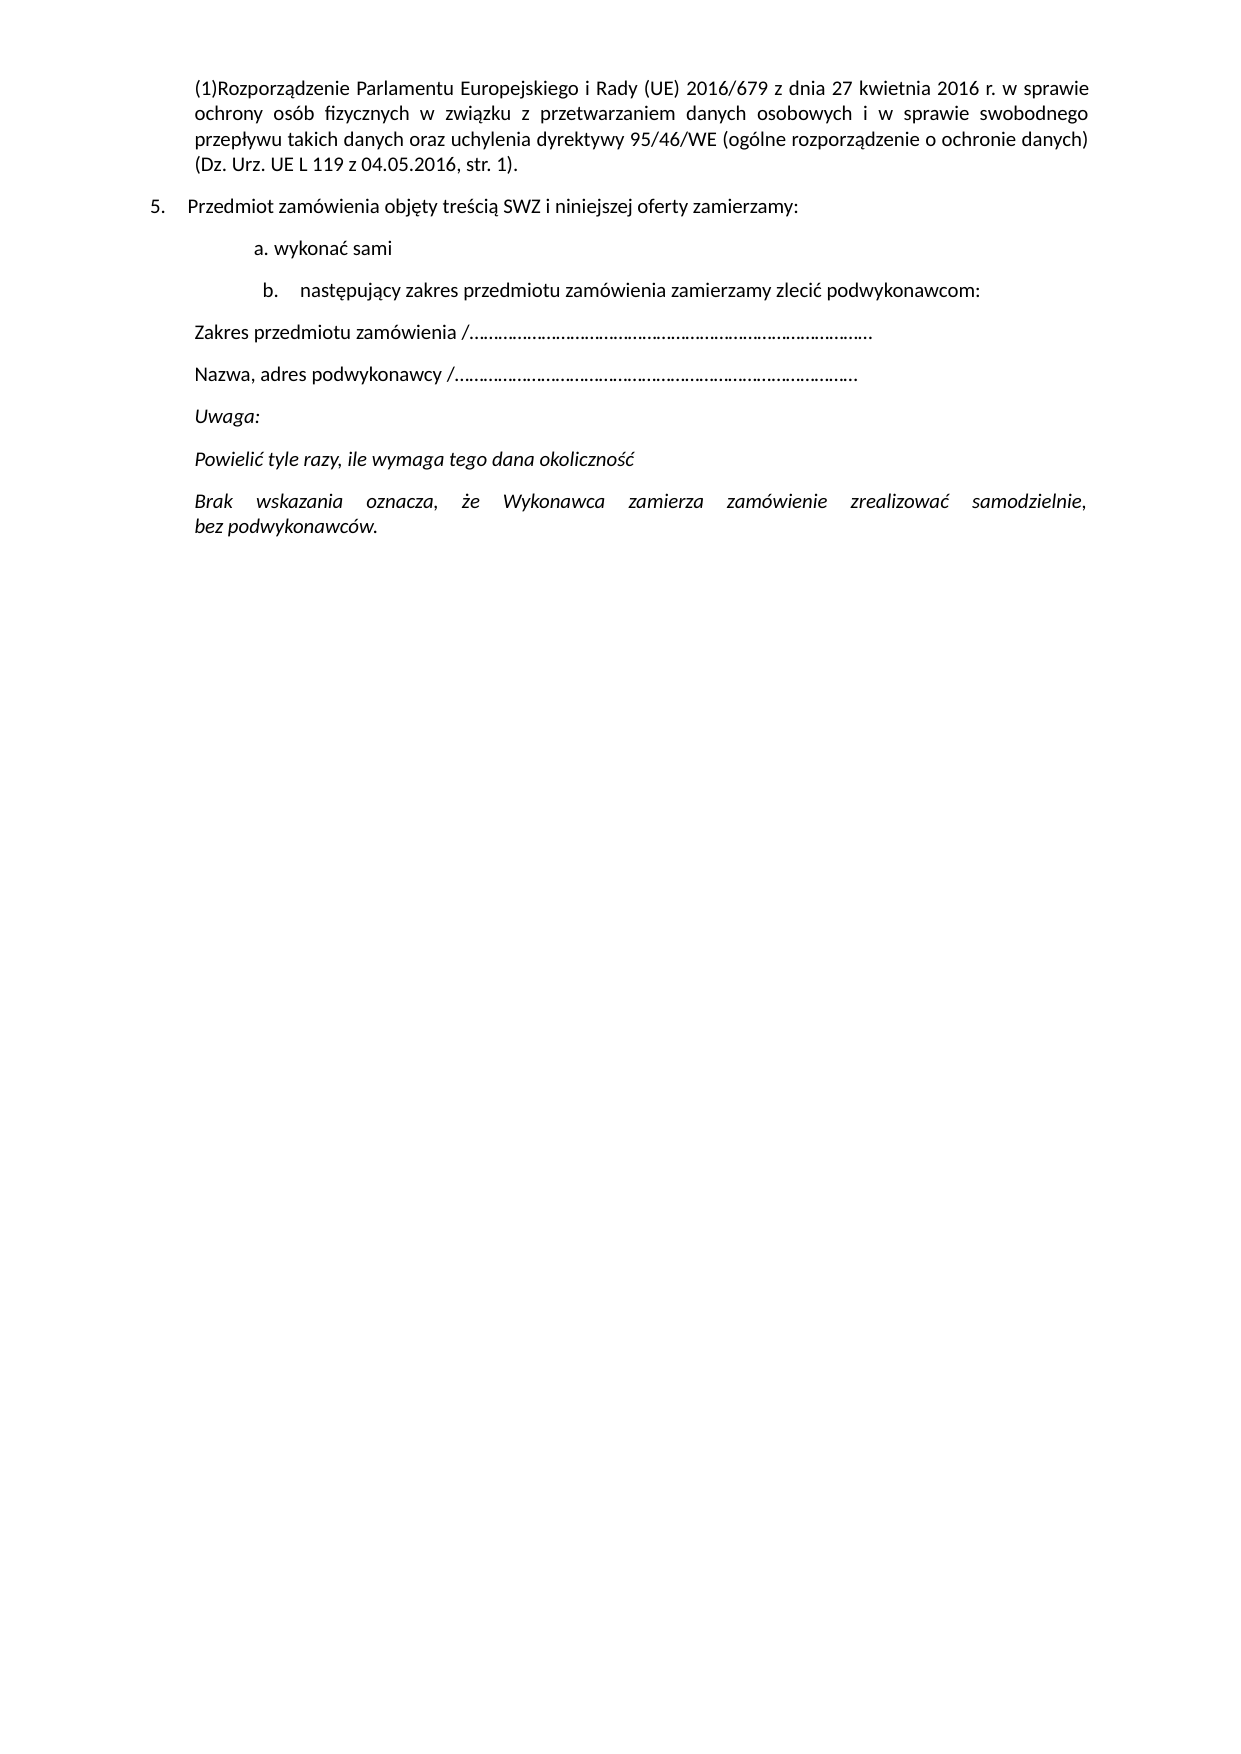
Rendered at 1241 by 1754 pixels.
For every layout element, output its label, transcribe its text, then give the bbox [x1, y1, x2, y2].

text Brak wskazania oznacza, że Wykonawca zamierza zamówienie zrealizować samodzielnie, bez podwykonawców. [194, 488, 1090, 539]
list Przedmiot zamówienia objęty treścią SWZ i niniejszej oferty zamierzamy: [150, 193, 1090, 219]
text Uwaga: [194, 404, 1090, 429]
text Zakres przedmiotu zamówienia /………………………………………………………………………… [194, 319, 1090, 345]
list następujący zakres przedmiotu zamówienia zamierzamy zlecić podwykonawcom: [262, 277, 1090, 303]
list wykonać sami [194, 235, 1090, 261]
text Powielić tyle razy, ile wymaga tego dana okoliczność [194, 446, 1090, 471]
text Nazwa, adres podwykonawcy /………………………………………………………………………… [194, 362, 1090, 387]
text (1)Rozporządzenie Parlamentu Europejskiego i Rady (UE) 2016/679 z dnia 27 kwietnia 2016 r. w sprawie ochrony osób fizycznych w związku z przetwarzaniem danych osobowych i w sprawie swobodnego przepływu takich danych oraz uchylenia dyrektywy 95/46/WE (ogólne rozporządzenie o ochronie danych) (Dz. Urz. UE L 119 z 04.05.2016, str. 1). [194, 75, 1090, 177]
